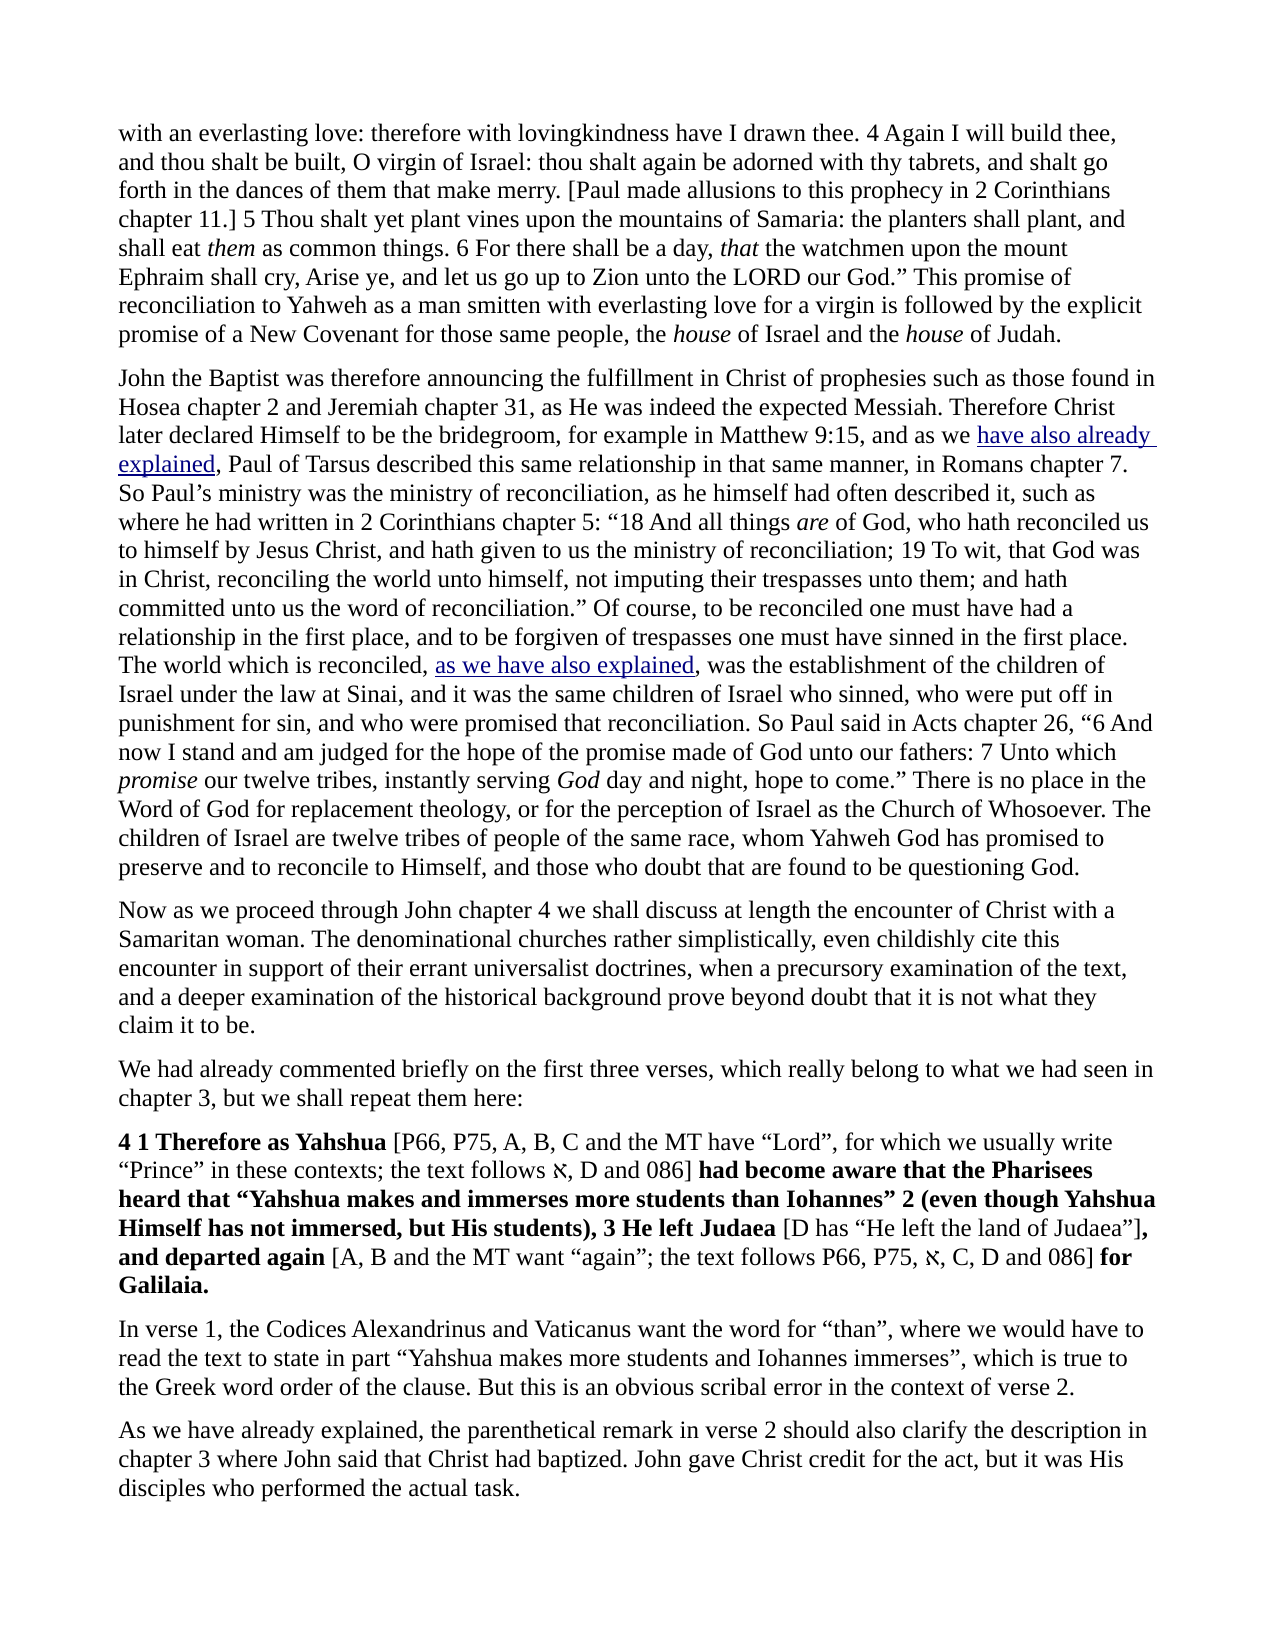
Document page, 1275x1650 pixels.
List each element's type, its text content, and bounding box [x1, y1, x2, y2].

text We had already commented briefly on the first three verses, which really belong to what we had seen in chapter 3, but we shall repeat them here: [118, 1054, 1157, 1112]
text with an everlasting love: therefore with lovingkindness have I drawn thee. 4 Again I will build thee, and thou shalt be built, O virgin of Israel: thou shalt again be adorned with thy tabrets, and shalt go forth in the dances of them that make merry. [Paul made allusions to this prophecy in 2 Corinthians chapter 11.] 5 Thou shalt yet plant vines upon the mountains of Samaria: the planters shall plant, and shall eat them as common things. 6 For there shall be a day, that the watchmen upon the mount Ephraim shall cry, Arise ye, and let us go up to Zion unto the LORD our God.” This promise of reconciliation to Yahweh as a man smitten with everlasting love for a virgin is followed by the explicit promise of a New Covenant for those same people, the house of Israel and the house of Judah. [118, 118, 1157, 348]
text As we have already explained, the parenthetical remark in verse 2 should also clarify the description in chapter 3 where John said that Christ had baptized. John gave Christ credit for the act, but it was His disciples who performed the actual task. [118, 1416, 1157, 1502]
text 4 1 Therefore as Yahshua [P66, P75, A, B, C and the MT have “Lord”, for which we usually write “Prince” in these contexts; the text follows א, D and 086] had become aware that the Pharisees heard that “Yahshua makes and immerses more students than Iohannes” 2 (even though Yahshua Himself has not immersed, but His students), 3 He left Judaea [D has “He left the land of Judaea”], and departed again [A, B and the MT want “again”; the text follows P66, P75, א, C, D and 086] for Galilaia. [118, 1127, 1157, 1299]
text In verse 1, the Codices Alexandrinus and Vaticanus want the word for “than”, where we would have to read the text to state in part “Yahshua makes more students and Iohannes immerses”, which is true to the Greek word order of the clause. But this is an obvious scribal error in the context of verse 2. [118, 1314, 1157, 1401]
text John the Baptist was therefore announcing the fulfillment in Christ of prophesies such as those found in Hosea chapter 2 and Jeremiah chapter 31, as He was indeed the expected Messiah. Therefore Christ later declared Himself to be the bridegroom, for example in Matthew 9:15, and as we have also already explained, Paul of Tarsus described this same relationship in that same manner, in Romans chapter 7. So Paul’s ministry was the ministry of reconciliation, as he himself had often described it, such as where he had written in 2 Corinthians chapter 5: “18 And all things are of God, who hath reconciled us to himself by Jesus Christ, and hath given to us the ministry of reconciliation; 19 To wit, that God was in Christ, reconciling the world unto himself, not imputing their trespasses unto them; and hath committed unto us the word of reconciliation.” Of course, to be reconciled one must have had a relationship in the first place, and to be forgiven of trespasses one must have sinned in the first place. The world which is reconciled, as we have also explained, was the establishment of the children of Israel under the law at Sinai, and it was the same children of Israel who sinned, who were put off in punishment for sin, and who were promised that reconciliation. So Paul said in Acts chapter 26, “6 And now I stand and am judged for the hope of the promise made of God unto our fathers: 7 Unto which promise our twelve tribes, instantly serving God day and night, hope to come.” There is no place in the Word of God for replacement theology, or for the perception of Israel as the Church of Whosoever. The children of Israel are twelve tribes of people of the same race, whom Yahweh God has promised to preserve and to reconcile to Himself, and those who doubt that are found to be questioning God. [118, 363, 1157, 881]
text Now as we proceed through John chapter 4 we shall discuss at length the encounter of Christ with a Samaritan woman. The denominational churches rather simplistically, even childishly cite this encounter in support of their errant universalist doctrines, when a precursory examination of the text, and a deeper examination of the historical background prove beyond doubt that it is not what they claim it to be. [118, 896, 1157, 1039]
